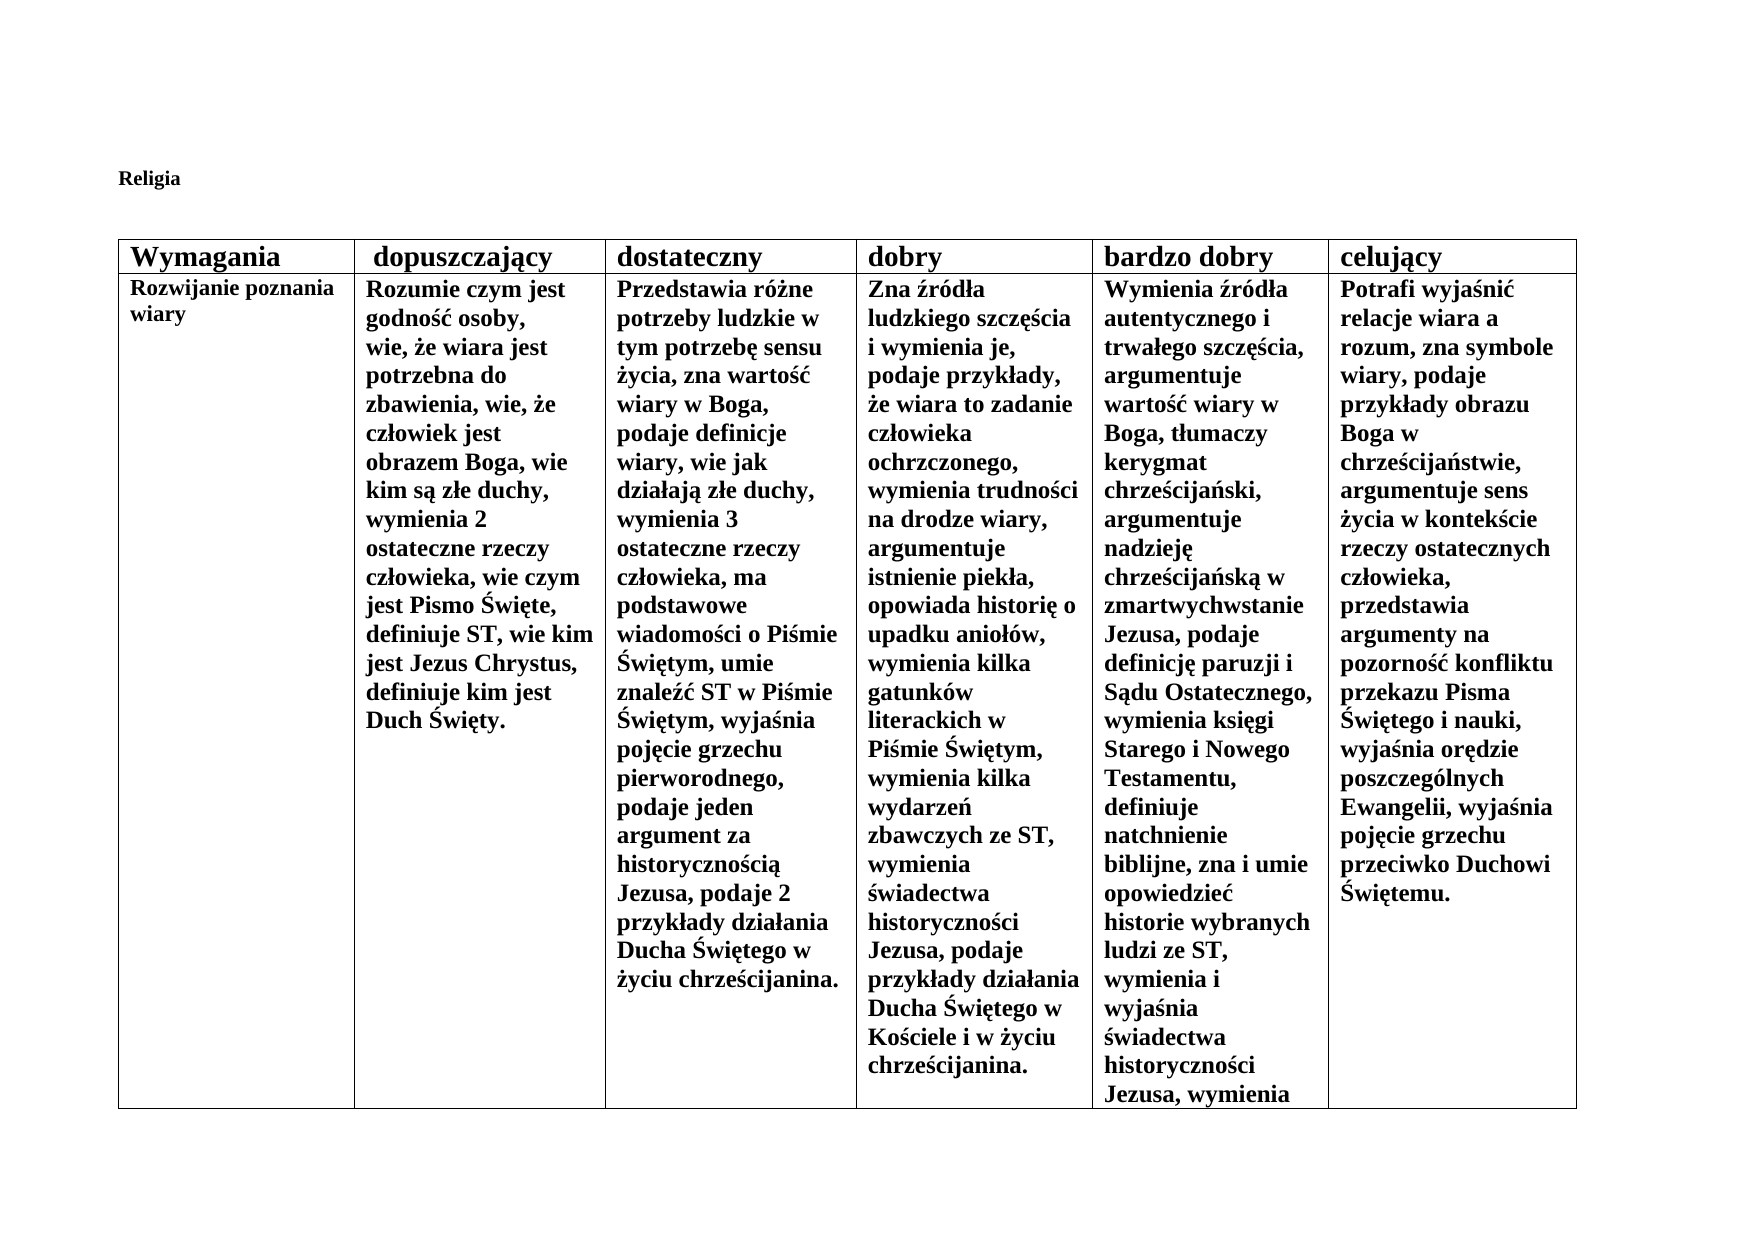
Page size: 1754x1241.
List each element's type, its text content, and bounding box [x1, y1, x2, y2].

table_cell Przedstawia różne potrzeby ludzkie w tym potrzebę sensu życia, zna wartość wiary w Boga, podaje definicje wiary, wie jak działają złe duchy, wymienia 3 ostateczne rzeczy człowieka, ma podstawowe wiadomości o Piśmie Świętym, umie znaleźć ST w Piśmie Świętym, wyjaśnia pojęcie grzechu pierworodnego, podaje jeden argument za historycznością Jezusa, podaje 2 przykłady działania Ducha Świętego w życiu chrześcijanina. [606, 274, 856, 1108]
table_header dostateczny [606, 240, 856, 273]
text Religia [118, 166, 1636, 190]
table_header dobry [857, 240, 1092, 273]
table_header celujący [1329, 240, 1576, 273]
table_header Wymagania [119, 240, 354, 273]
table_cell Rozwijanie poznania wiary [119, 274, 354, 1108]
table_cell Rozumie czym jest godność osoby, wie, że wiara jest potrzebna do zbawienia, wie, że człowiek jest obrazem Boga, wie kim są złe duchy, wymienia 2 ostateczne rzeczy człowieka, wie czym jest Pismo Święte, definiuje ST, wie kim jest Jezus Chrystus, definiuje kim jest Duch Święty. [355, 274, 605, 1108]
table_header bardzo dobry [1093, 240, 1328, 273]
table_cell Wymienia źródła autentycznego i trwałego szczęścia, argumentuje wartość wiary w Boga, tłumaczy kerygmat chrześcijański, argumentuje nadzieję chrześcijańską w zmartwychwstanie Jezusa, podaje definicję paruzji i Sądu Ostatecznego, wymienia księgi Starego i Nowego Testamentu, definiuje natchnienie biblijne, zna i umie opowiedzieć historie wybranych ludzi ze ST, wymienia i wyjaśnia świadectwa historyczności Jezusa, wymienia [1093, 274, 1328, 1108]
table_cell Potrafi wyjaśnić relacje wiara a rozum, zna symbole wiary, podaje przykłady obrazu Boga w chrześcijaństwie, argumentuje sens życia w kontekście rzeczy ostatecznych człowieka, przedstawia argumenty na pozorność konfliktu przekazu Pisma Świętego i nauki, wyjaśnia orędzie poszczególnych Ewangelii, wyjaśnia pojęcie grzechu przeciwko Duchowi Świętemu. [1329, 274, 1576, 1108]
table_header dopuszczający [355, 240, 605, 273]
table_cell Zna źródła ludzkiego szczęścia i wymienia je, podaje przykłady, że wiara to zadanie człowieka ochrzczonego, wymienia trudności na drodze wiary, argumentuje istnienie piekła, opowiada historię o upadku aniołów, wymienia kilka gatunków literackich w Piśmie Świętym, wymienia kilka wydarzeń zbawczych ze ST, wymienia świadectwa historyczności Jezusa, podaje przykłady działania Ducha Świętego w Kościele i w życiu chrześcijanina. [857, 274, 1092, 1108]
